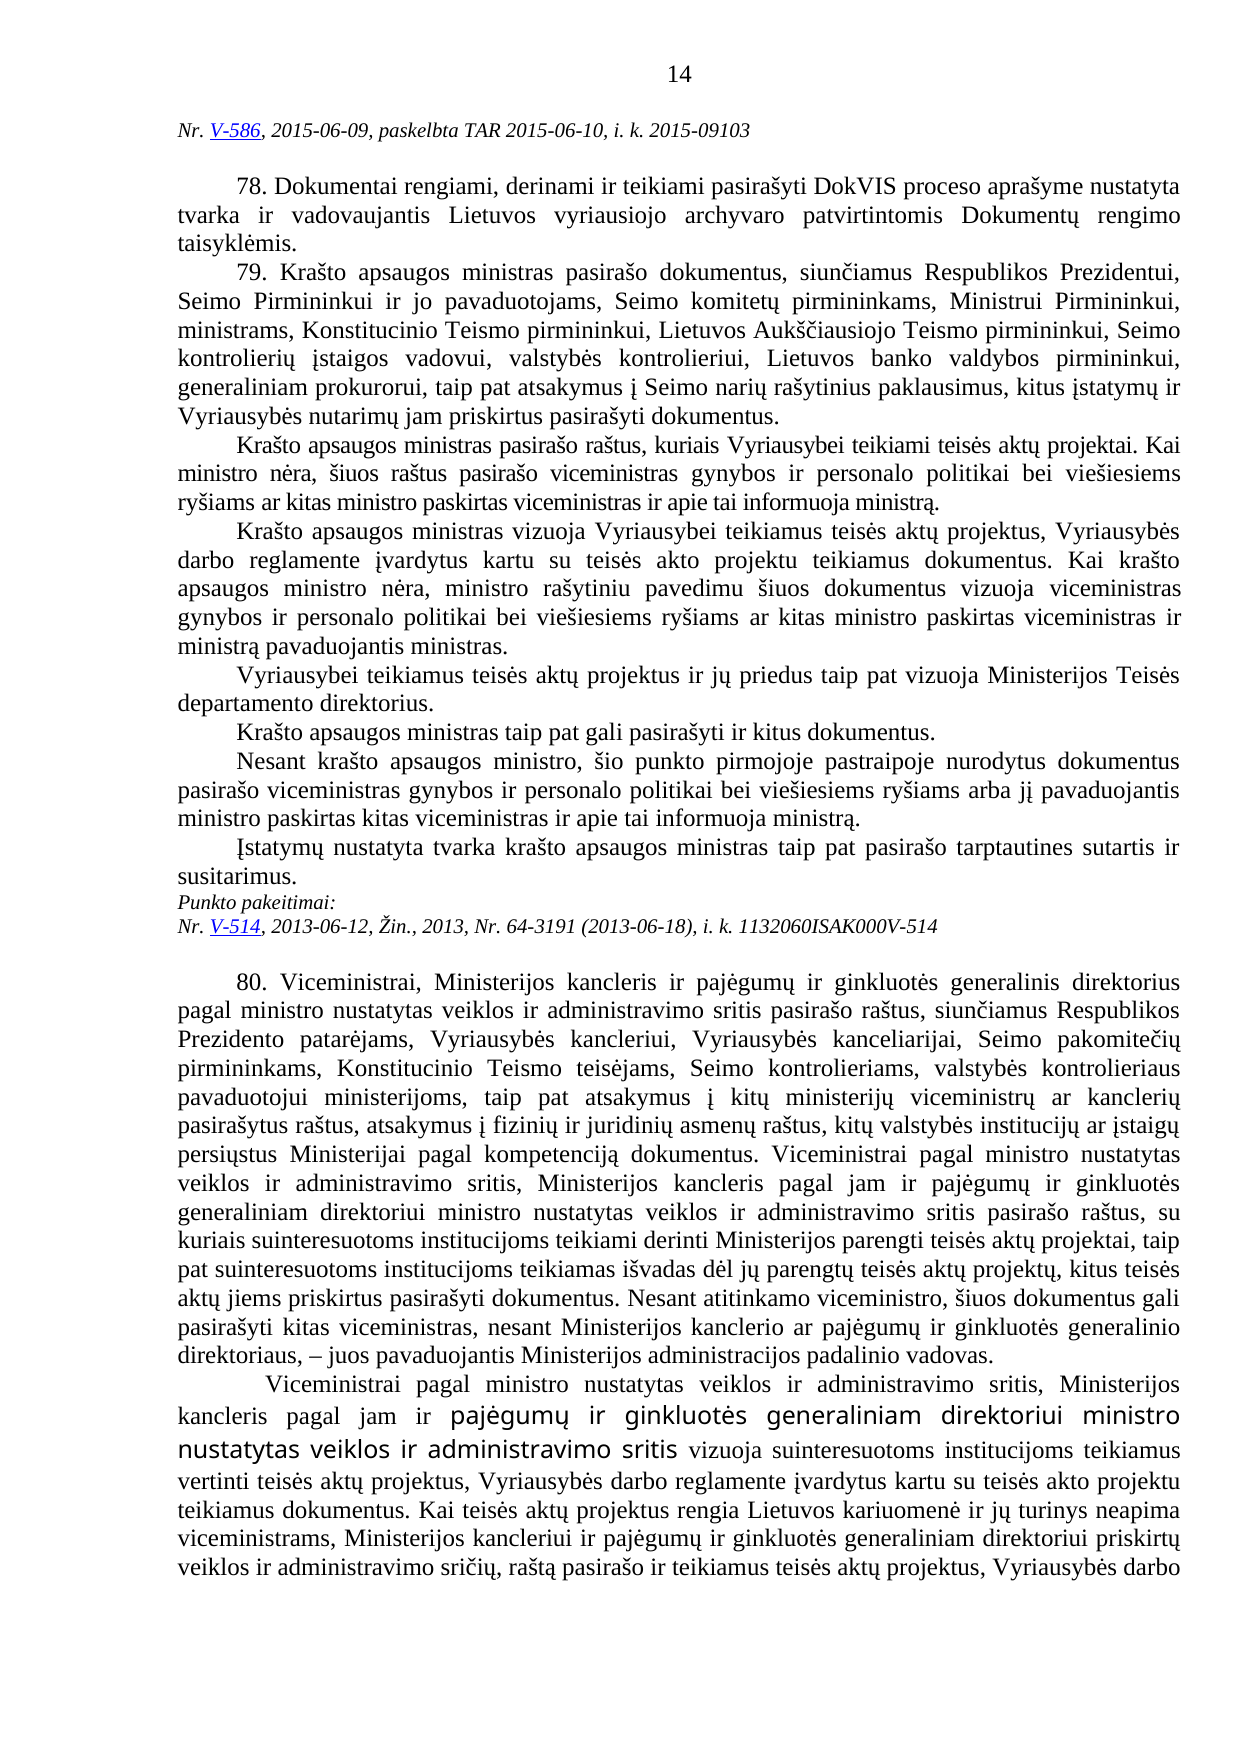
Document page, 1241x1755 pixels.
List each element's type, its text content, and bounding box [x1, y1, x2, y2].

text Krašto apsaugos ministras vizuoja Vyriausybei teikiamus teisės aktų projektus, Vyriausybės darbo reglamente įvardytus kartu su teisės akto projektu teikiamus dokumentus. Kai krašto apsaugos ministro nėra, ministro rašytiniu pavedimu šiuos dokumentus vizuoja viceministras gynybos ir personalo politikai bei viešiesiems ryšiams ar kitas ministro paskirtas viceministras ir ministrą pavaduojantis ministras. [177, 516, 1181, 660]
text Krašto apsaugos ministras taip pat gali pasirašyti ir kitus dokumentus. [177, 717, 1181, 746]
text 80. Viceministrai, Ministerijos kancleris ir pajėgumų ir ginkluotės generalinis direktorius pagal ministro nustatytas veiklos ir administravimo sritis pasirašo raštus, siunčiamus Respublikos Prezidento patarėjams, Vyriausybės kancleriui, Vyriausybės kanceliarijai, Seimo pakomitečių pirmininkams, Konstitucinio Teismo teisėjams, Seimo kontrolieriams, valstybės kontrolieriaus pavaduotojui ministerijoms, taip pat atsakymus į kitų ministerijų viceministrų ar kanclerių pasirašytus raštus, atsakymus į fizinių ir juridinių asmenų raštus, kitų valstybės institucijų ar įstaigų persiųstus Ministerijai pagal kompetenciją dokumentus. Viceministrai pagal ministro nustatytas veiklos ir administravimo sritis, Ministerijos kancleris pagal jam ir pajėgumų ir ginkluotės generaliniam direktoriui ministro nustatytas veiklos ir administravimo sritis pasirašo raštus, su kuriais suinteresuotoms institucijoms teikiami derinti Ministerijos parengti teisės aktų projektai, taip pat suinteresuotoms institucijoms teikiamas išvadas dėl jų parengtų teisės aktų projektų, kitus teisės aktų jiems priskirtus pasirašyti dokumentus. Nesant atitinkamo viceministro, šiuos dokumentus gali pasirašyti kitas viceministras, nesant Ministerijos kanclerio ar pajėgumų ir ginkluotės generalinio direktoriaus, – juos pavaduojantis Ministerijos administracijos padalinio vadovas. [177, 967, 1181, 1369]
text Nesant krašto apsaugos ministro, šio punkto pirmojoje pastraipoje nurodytus dokumentus pasirašo viceministras gynybos ir personalo politikai bei viešiesiems ryšiams arba jį pavaduojantis ministro paskirtas kitas viceministras ir apie tai informuoja ministrą. [177, 746, 1181, 832]
text Punkto pakeitimai: [177, 890, 1181, 914]
text Nr. V-514, 2013-06-12, Žin., 2013, Nr. 64-3191 (2013-06-18), i. k. 1132060ISAK000V-514 [177, 914, 1181, 938]
text 78. Dokumentai rengiami, derinami ir teikiami pasirašyti DokVIS proceso aprašyme nustatyta tvarka ir vadovaujantis Lietuvos vyriausiojo archyvaro patvirtintomis Dokumentų rengimo taisyklėmis. [177, 171, 1181, 257]
text Viceministrai pagal ministro nustatytas veiklos ir administravimo sritis, Ministerijos kancleris pagal jam ir pajėgumų ir ginkluotės generaliniam direktoriui ministro nustatytas veiklos ir administravimo sritis vizuoja suinteresuotoms institucijoms teikiamus vertinti teisės aktų projektus, Vyriausybės darbo reglamente įvardytus kartu su teisės akto projektu teikiamus dokumentus. Kai teisės aktų projektus rengia Lietuvos kariuomenė ir jų turinys neapima viceministrams, Ministerijos kancleriui ir pajėgumų ir ginkluotės generaliniam direktoriui priskirtų veiklos ir administravimo sričių, raštą pasirašo ir teikiamus teisės aktų projektus, Vyriausybės darbo [177, 1369, 1181, 1581]
text Krašto apsaugos ministras pasirašo raštus, kuriais Vyriausybei teikiami teisės aktų projektai. Kai ministro nėra, šiuos raštus pasirašo viceministras gynybos ir personalo politikai bei viešiesiems ryšiams ar kitas ministro paskirtas viceministras ir apie tai informuoja ministrą. [177, 430, 1181, 516]
text Įstatymų nustatyta tvarka krašto apsaugos ministras taip pat pasirašo tarptautines sutartis ir susitarimus. [177, 832, 1181, 890]
text 79. Krašto apsaugos ministras pasirašo dokumentus, siunčiamus Respublikos Prezidentui, Seimo Pirmininkui ir jo pavaduotojams, Seimo komitetų pirmininkams, Ministrui Pirmininkui, ministrams, Konstitucinio Teismo pirmininkui, Lietuvos Aukščiausiojo Teismo pirmininkui, Seimo kontrolierių įstaigos vadovui, valstybės kontrolieriui, Lietuvos banko valdybos pirmininkui, generaliniam prokurorui, taip pat atsakymus į Seimo narių rašytinius paklausimus, kitus įstatymų ir Vyriausybės nutarimų jam priskirtus pasirašyti dokumentus. [177, 257, 1181, 430]
text Vyriausybei teikiamus teisės aktų projektus ir jų priedus taip pat vizuoja Ministerijos Teisės departamento direktorius. [177, 660, 1181, 717]
text Nr. V-586, 2015-06-09, paskelbta TAR 2015-06-10, i. k. 2015-09103 [177, 118, 1181, 142]
